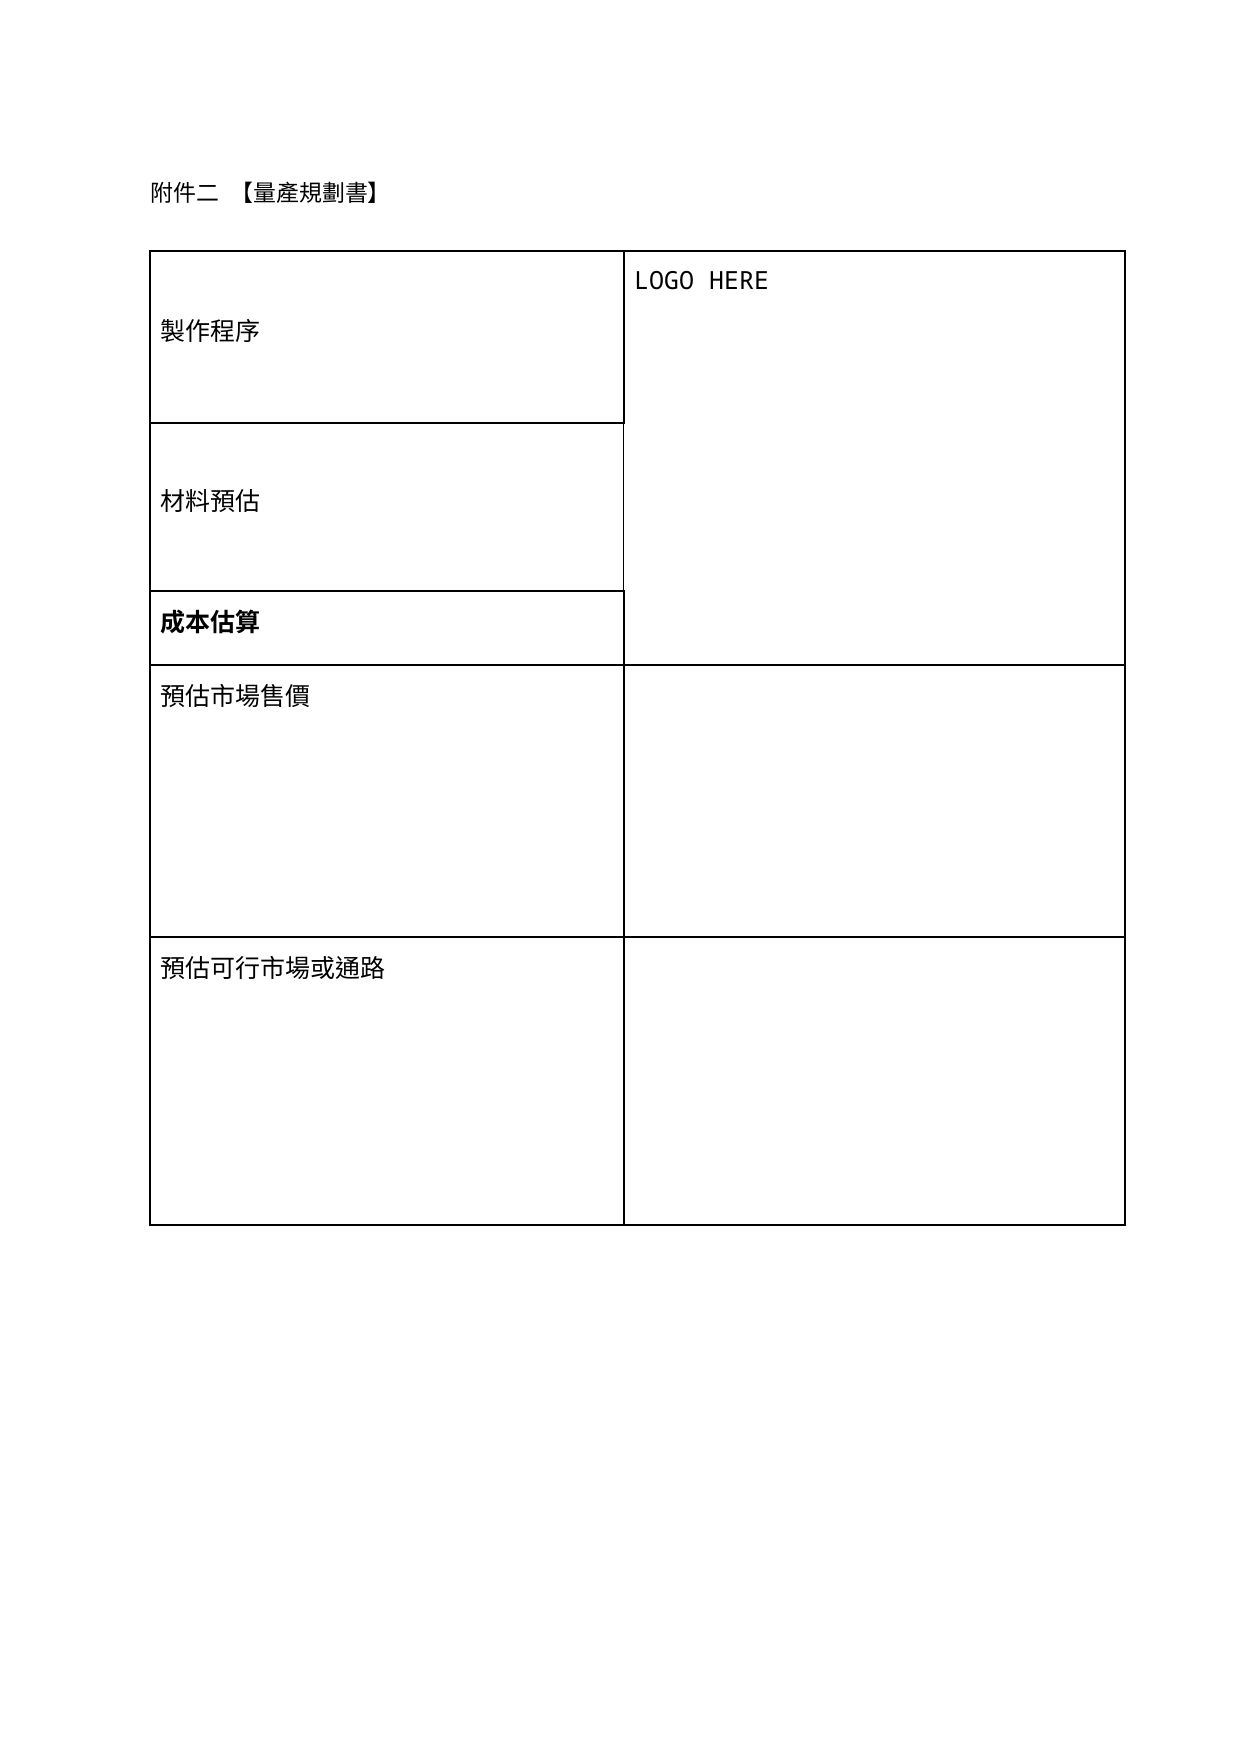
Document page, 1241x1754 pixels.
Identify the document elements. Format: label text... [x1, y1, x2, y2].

table_cell [625, 938, 1124, 1223]
table_cell 預估可行市場或通路 [151, 938, 623, 1223]
table_cell 材料預估 [151, 424, 623, 590]
table_header LOGO HERE [624, 252, 1124, 664]
table_cell 成本估算 [151, 592, 623, 664]
table_cell 預估市場售價 [151, 666, 623, 936]
table_header 製作程序 [151, 252, 623, 422]
table_cell [625, 666, 1124, 936]
subtitle 附件二 【量產規劃書】 [150, 175, 1124, 208]
